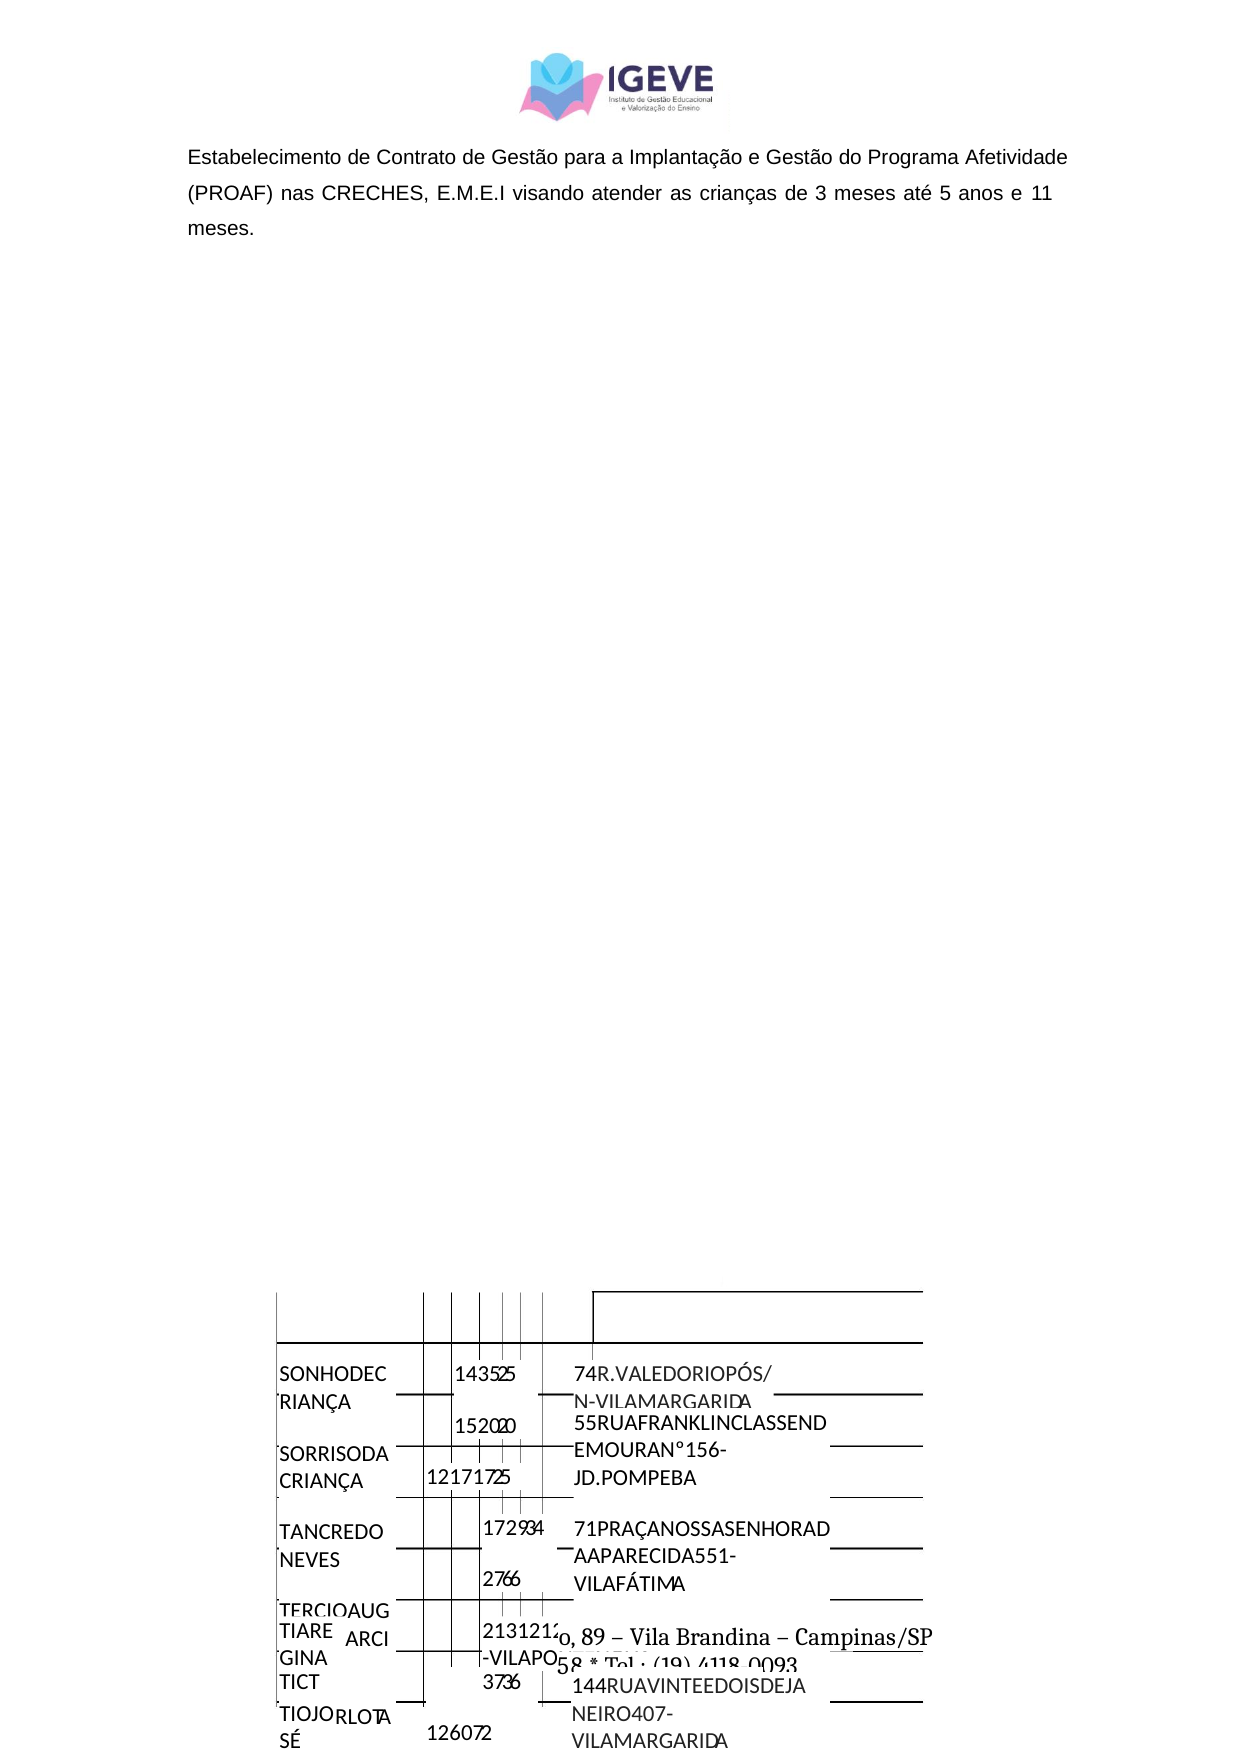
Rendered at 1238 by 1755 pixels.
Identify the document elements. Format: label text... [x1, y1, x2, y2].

text 3736 [482, 1667, 538, 1695]
picture [509, 47, 731, 134]
text 143525 [454, 1360, 538, 1387]
text SONHODECRIANÇA [279, 1360, 397, 1415]
text TIAREGINA [279, 1616, 345, 1671]
text TIACARLOTA [335, 1703, 397, 1730]
text 2766 [482, 1565, 557, 1592]
text 172934 [482, 1514, 557, 1541]
text 126072 [426, 1719, 538, 1746]
text 8 * Tel.: (19) 4118-0093 [571, 1651, 853, 1680]
text TICTAC [279, 1667, 331, 1699]
text 74R.VALEDORIOPÓS/N-VILAMARGARIDA [573, 1360, 774, 1408]
text 152020 [454, 1411, 538, 1439]
text (PROAF) nas CRECHES, E.M.E.I visando atender as crianças de 3 meses até 5 anos e 11 [187, 181, 1077, 205]
picture [252, 945, 1057, 1755]
text 93RUAPANARO95-VILAMARGARIDA [815, 1699, 830, 1754]
text 73RUAALEXANDRIA05-VILAMARGARIDA [573, 1667, 763, 1672]
text TIOJOSÉ [279, 1699, 335, 1754]
text 12171725 [426, 1463, 538, 1490]
text 55RUAFRANKLINCLASSENDEMOURANº156-JD.POMPEBA [573, 1408, 830, 1491]
text 144RUAVINTEEDOISDEJANEIRO407-VILAMARGARIDA [571, 1672, 815, 1754]
text o, 89 – Vila Brandina – Campinas/SP [558, 1622, 972, 1651]
text 71PRAÇANOSSASENHORADAAPARECIDA551-VILAFÁTIMA [573, 1514, 830, 1597]
text 5 [557, 1651, 571, 1680]
text TERCIOAUGUSTOGARCIA [279, 1597, 397, 1679]
text SORRISODACRIANÇA [279, 1439, 397, 1494]
text 2131212093RUARIOCLARO80-VILAPONTENOVA [482, 1616, 759, 1671]
text Estabelecimento de Contrato de Gestão para a Implantação e Gestão do Programa Afetividade [187, 146, 1077, 169]
text meses. [187, 217, 1077, 240]
text TANCREDONEVES [279, 1518, 397, 1573]
